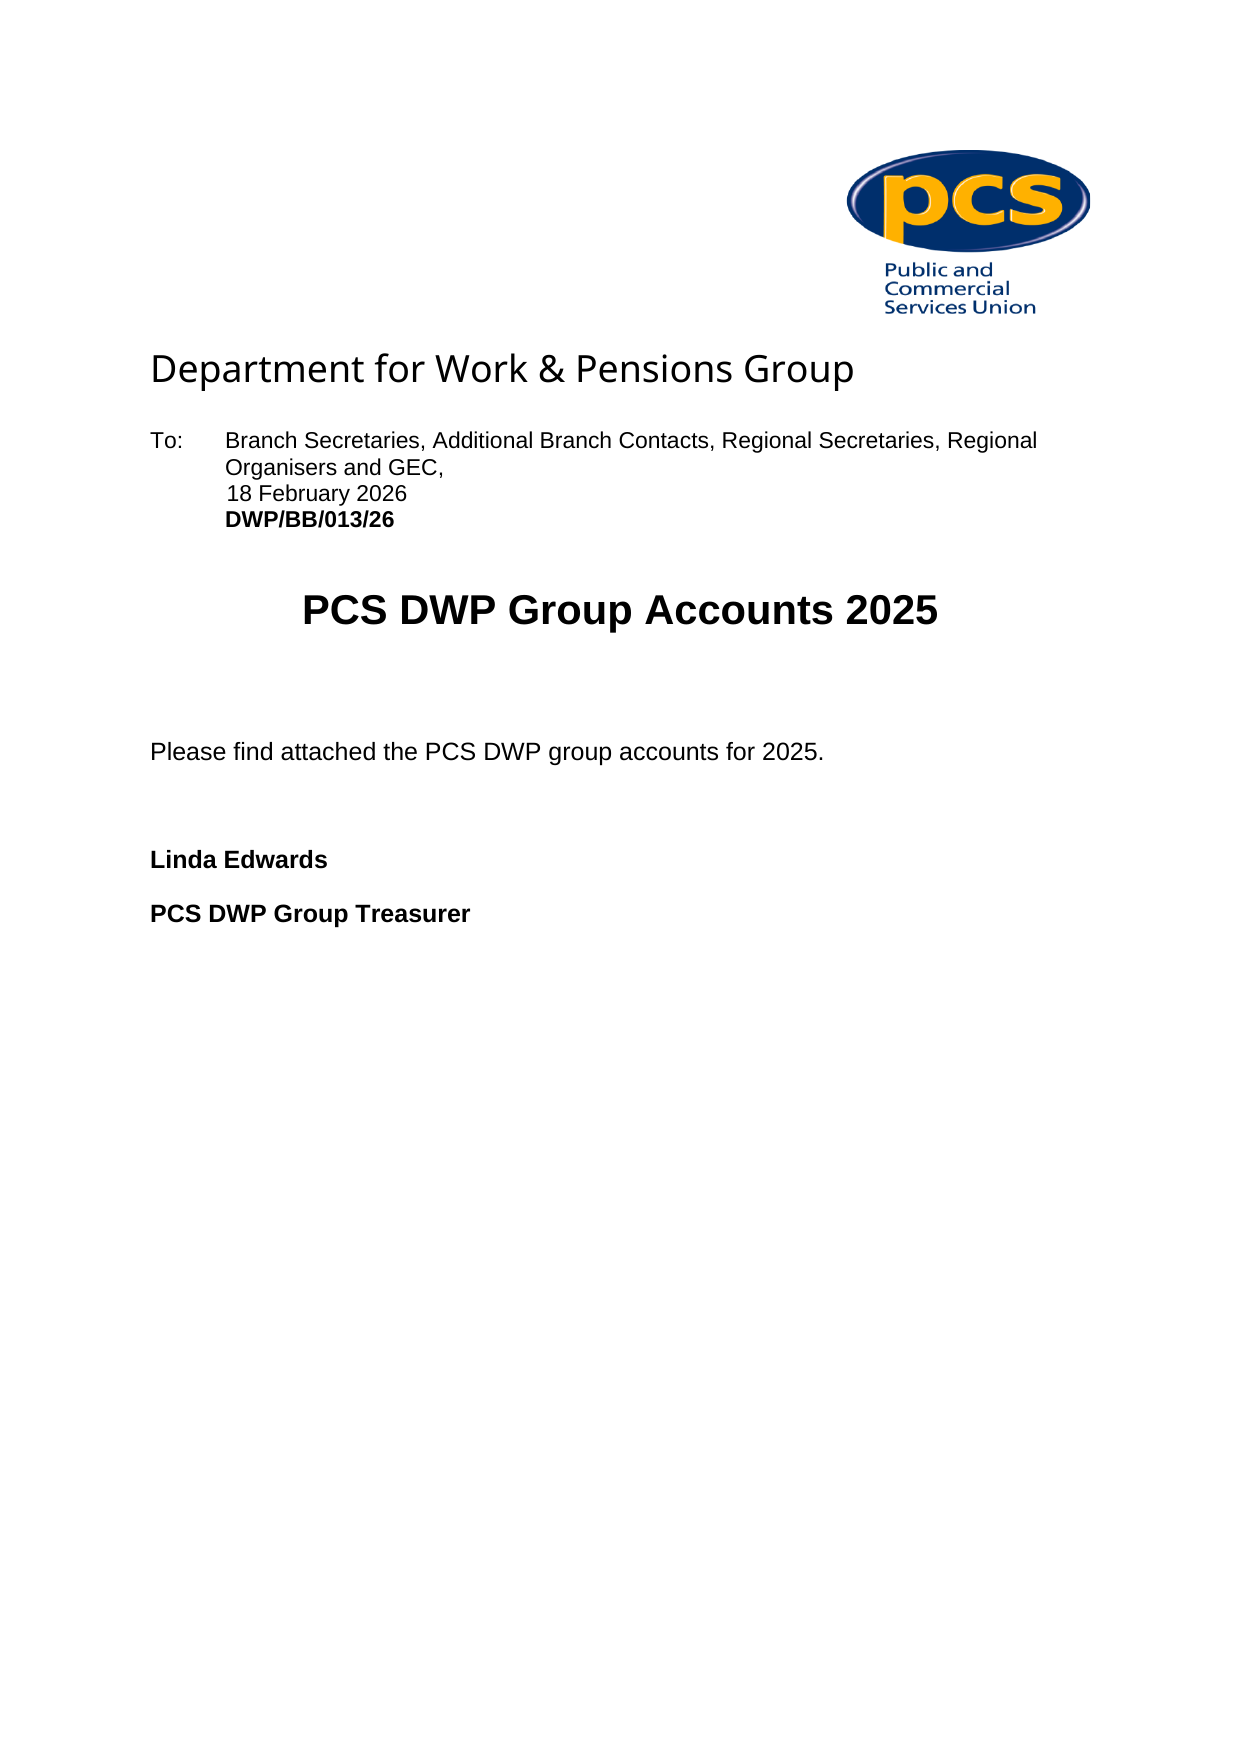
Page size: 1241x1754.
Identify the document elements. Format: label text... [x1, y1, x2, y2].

text Please find attached the PCS DWP group accounts for 2025. [150, 737, 1090, 766]
text PCS DWP Group Treasurer [150, 899, 1090, 928]
text To: Branch Secretaries, Additional Branch Contacts, Regional Secretaries, Regional Organisers and GEC, [150, 427, 1090, 480]
subtitle Department for Work & Pensions Group [150, 342, 1090, 393]
text Linda Edwards [150, 845, 1090, 874]
text DWP/BB/013/26 [150, 506, 1090, 533]
text 18 February 2026 [150, 480, 1090, 506]
text PCS DWP Group Accounts 2025 [150, 586, 1090, 633]
